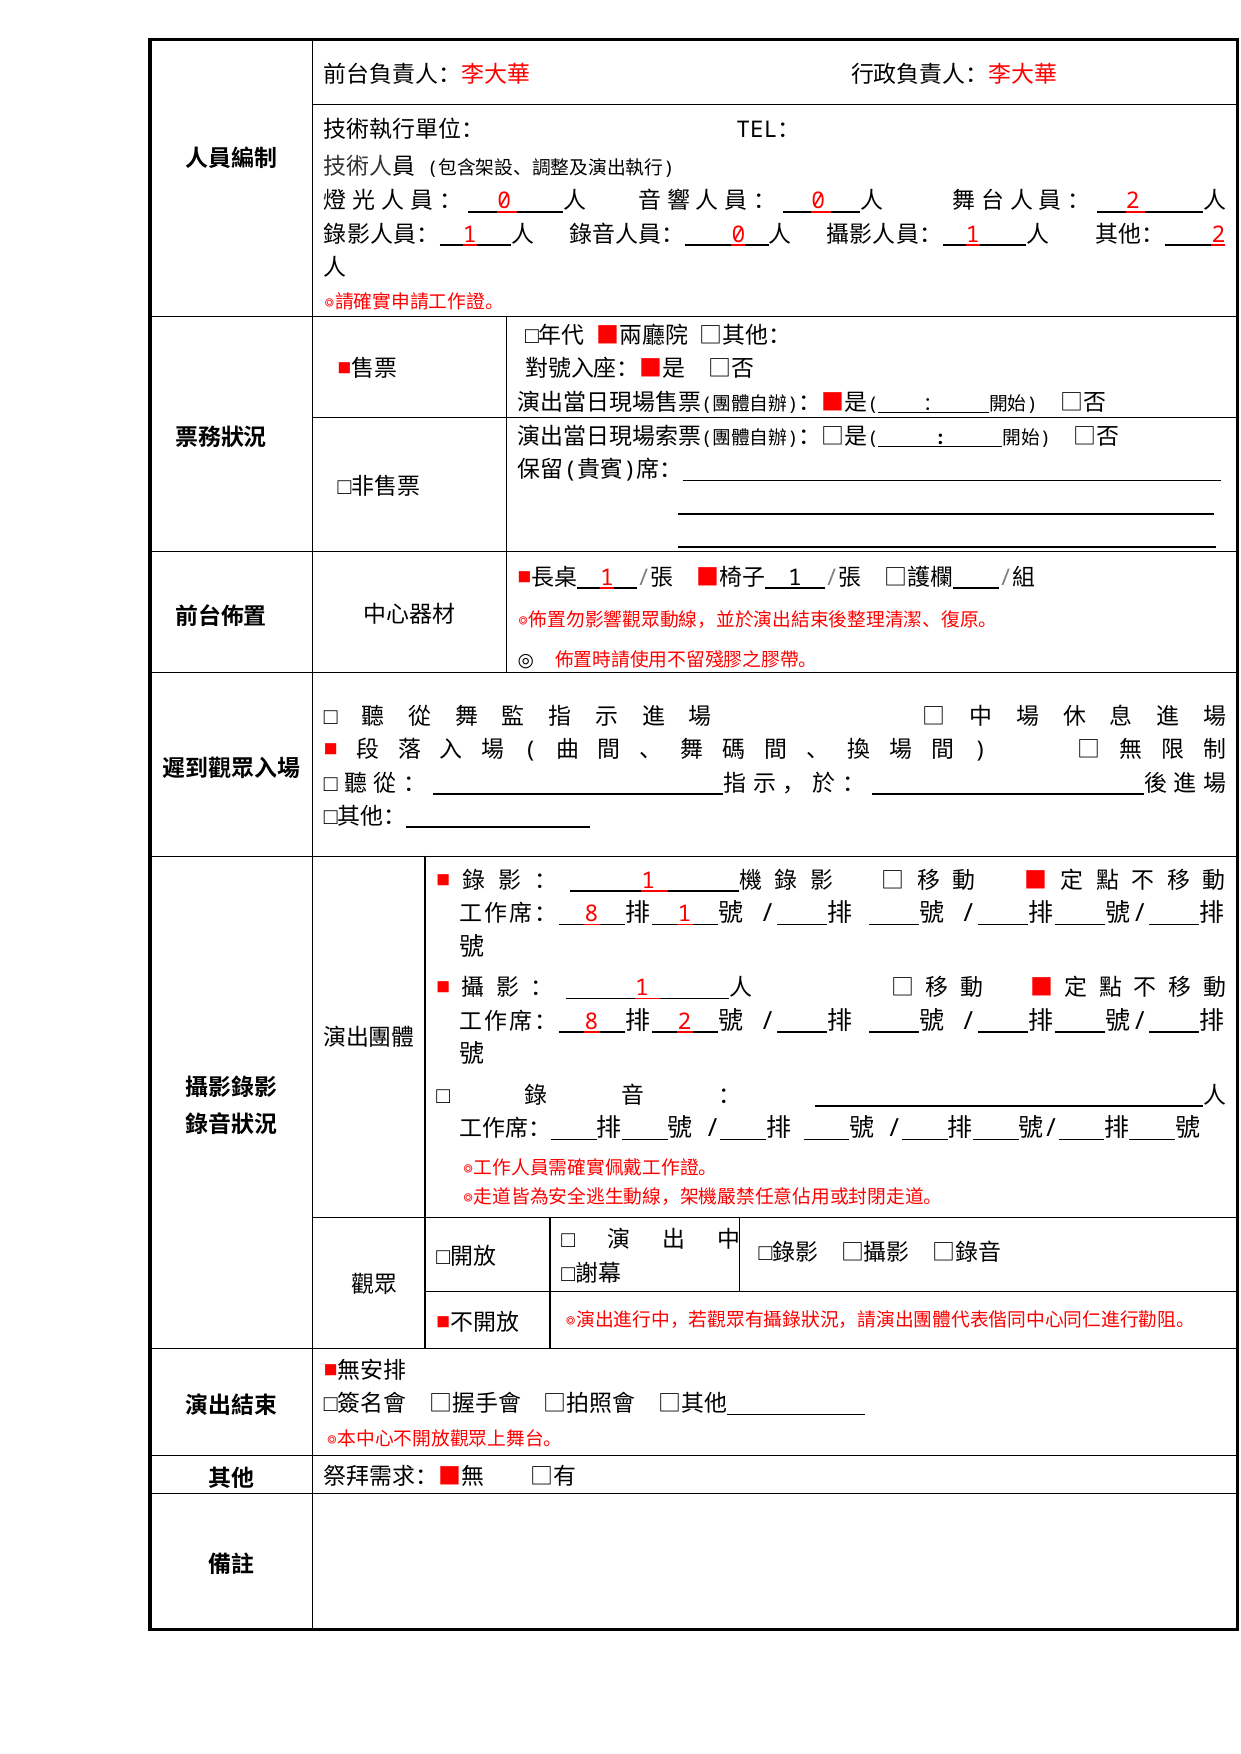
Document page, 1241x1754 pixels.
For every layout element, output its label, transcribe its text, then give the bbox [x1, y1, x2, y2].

table_cell □聽從舞監指示進場 □中場休息進場 ■段落入場(曲間、舞碼間、換場間) □無限制 □聽從： 指示，於： 後進場 □其他： [313, 673, 1236, 856]
table_cell 演出團體 [313, 857, 424, 1217]
table_cell □演出中 □謝幕 [551, 1218, 739, 1291]
table_cell □錄影 □攝影 □錄音 [740, 1218, 1236, 1291]
table_cell □年代 ■兩廳院 □其他： 對號入座：■是 □否 演出當日現場售票(團體自辦)：■是( ： 開始) □否 [507, 317, 1236, 417]
table_cell 其他 [152, 1456, 312, 1493]
table_cell ■售票 [313, 317, 506, 417]
table_cell 演出結束 [152, 1349, 312, 1454]
table_cell ■錄影： 1 機錄影 □移動 ■定點不移動 工作席： 8 排 1 號 / 排 號 / 排 號/ 排 號 ■攝影： 1 人 □移動 ■定點不移動 工作席： 8 排 2 號 / 排 號 / 排 號/ 排 號 □錄音： 人 工作席： 排 號 / 排 號 / 排 號/ 排 號 ◎工作人員需確實佩戴工作證。 ◎走道皆為安全逃生動線，架機嚴禁任意佔用或封閉走道。 [426, 857, 1236, 1217]
table_cell □非售票 [313, 418, 506, 551]
table_cell 票務狀況 [152, 317, 312, 551]
table_cell 觀眾 [313, 1218, 424, 1348]
table_cell ■無安排 □簽名會 □握手會 □拍照會 □其他 ◎本中心不開放觀眾上舞台。 [313, 1349, 1236, 1454]
table_cell ■長桌 1 /張 ■椅子 1 /張 □護欄 /組 ◎佈置勿影響觀眾動線，並於演出結束後整理清潔、復原。 佈置時請使用不留殘膠之膠帶。 [507, 552, 1236, 672]
table_cell □開放 [426, 1218, 549, 1291]
table_cell 技術執行單位： TEL： 技術人員 (包含架設、調整及演出執行) 燈光人員： 0 人 音響人員： 0 人 舞台人員： 2 人 錄影人員： 1 人 錄音人員： 0 人 攝影人員： 1 人 其他： 2 人 ◎請確實申請工作證。 [313, 105, 1236, 316]
table_cell 祭拜需求：■無 □有 [313, 1456, 1236, 1493]
table_cell 中心器材 [313, 552, 506, 672]
table_cell 演出當日現場索票(團體自辦)：□是( : 開始) □否 保留(貴賓)席： [507, 418, 1236, 551]
table_cell ◎演出進行中，若觀眾有攝錄狀況，請演出團體代表偕同中心同仁進行勸阻。 [551, 1292, 1236, 1348]
table_cell 前台佈置 [152, 552, 312, 672]
table_header 人員編制 [152, 41, 312, 316]
table_cell 遲到觀眾入場 [152, 673, 312, 856]
table_cell 攝影錄影 錄音狀況 [152, 857, 312, 1348]
table_cell ■不開放 [426, 1292, 549, 1348]
table_header 前台負責人：李大華 行政負責人：李大華 [313, 41, 1236, 104]
table_cell [313, 1494, 1236, 1627]
table_cell 備註 [152, 1494, 312, 1627]
